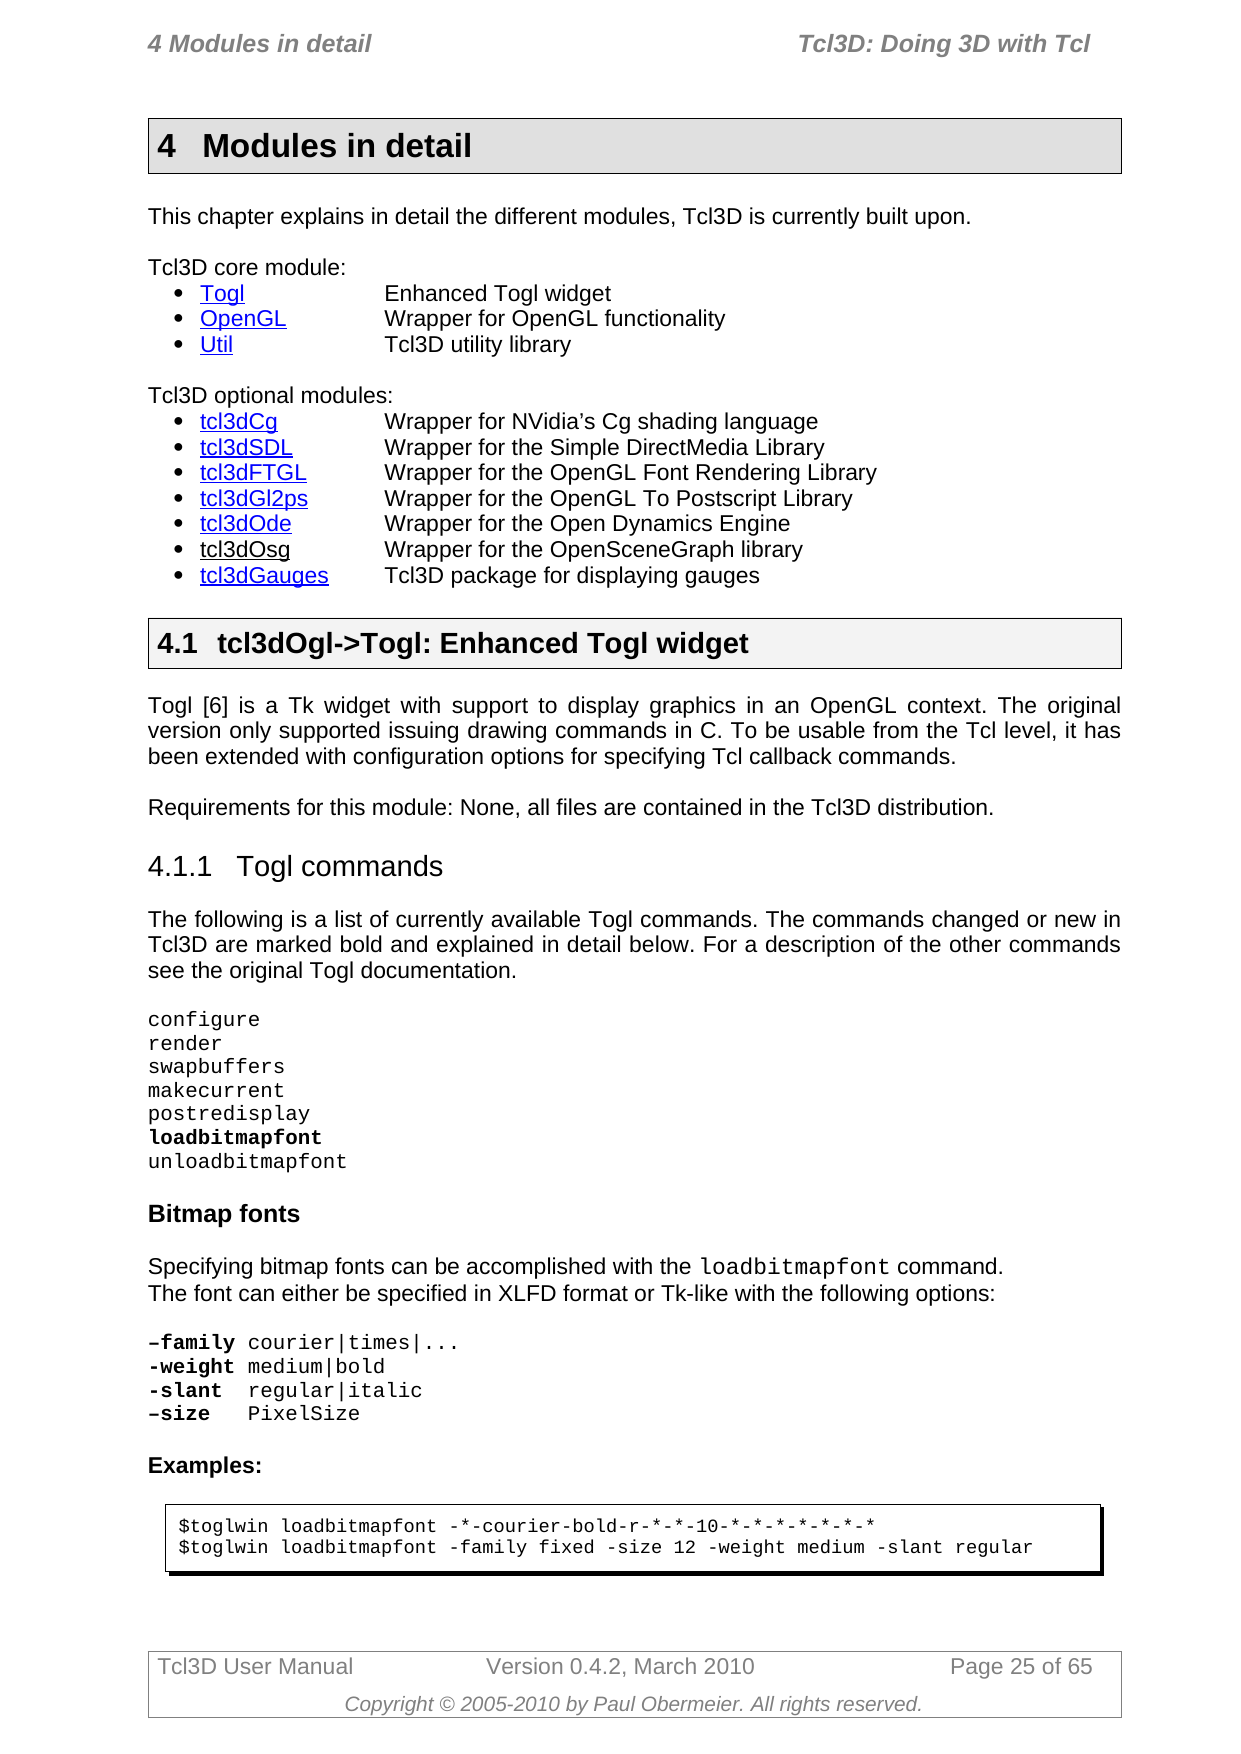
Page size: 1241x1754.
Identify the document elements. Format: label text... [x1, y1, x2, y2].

list Tcl3D optional modules: [148, 383, 1122, 409]
list OpenGL Wrapper for OpenGL functionality [174, 306, 1122, 332]
list tcl3dGl2ps Wrapper for the OpenGL To Postscript Library [174, 486, 1122, 511]
text -weight medium|bold [148, 1356, 1122, 1380]
text configure [148, 1009, 1122, 1032]
list Util Tcl3D utility library [174, 332, 1122, 357]
text Specifying bitmap fonts can be accomplished with the loadbitmapfont command. [148, 1253, 1122, 1281]
list tcl3dGauges Tcl3D package for displaying gauges [174, 562, 1122, 588]
text loadbitmapfont [148, 1127, 1122, 1151]
text -slant regular|italic [148, 1380, 1122, 1403]
text postredisplay [148, 1103, 1122, 1127]
text The following is a list of currently available Togl commands. The commands changed or new in Tcl3D are marked bold and explained in detail below. For a description of the other commands see the original Togl documentation. [148, 906, 1122, 983]
text –family courier|times|... [148, 1332, 1122, 1356]
text swapbuffers [148, 1056, 1122, 1080]
text This chapter explains in detail the different modules, Tcl3D is currently built upon. [148, 204, 1122, 229]
text Bitmap fonts [148, 1200, 1122, 1228]
list tcl3dOde Wrapper for the Open Dynamics Engine [174, 511, 1122, 537]
text Tcl3D core module: [148, 255, 1122, 281]
text Examples: [148, 1453, 1122, 1478]
text Togl [6] is a Tk widget with support to display graphics in an OpenGL context. The original version only supported issuing drawing commands in C. To be usable from the Tcl level, it has been extended with configuration options for specifying Tcl callback commands. [148, 692, 1122, 769]
text render [148, 1032, 1122, 1056]
text –size PixelSize [148, 1403, 1122, 1427]
text $toglwin loadbitmapfont -family fixed -size 12 -weight medium -slant regular [166, 1525, 1100, 1571]
text Requirements for this module: None, all files are contained in the Tcl3D distribution. [148, 795, 1122, 821]
text $toglwin loadbitmapfont -*-courier-bold-r-*-*-10-*-*-*-*-*-*-* [166, 1505, 1100, 1525]
list tcl3dOsg Wrapper for the OpenSceneGraph library [174, 537, 1122, 562]
text unloadbitmapfont [148, 1151, 1122, 1174]
list tcl3dCg Wrapper for NVidia’s Cg shading language [174, 409, 1122, 434]
subtitle Modules in detail [149, 119, 1121, 173]
list tcl3dSDL Wrapper for the Simple DirectMedia Library [174, 434, 1122, 460]
text The font can either be specified in XLFD format or Tk-like with the following options: [148, 1281, 1122, 1307]
subtitle Togl commands [148, 850, 1057, 883]
list tcl3dFTGL Wrapper for the OpenGL Font Rendering Library [174, 460, 1122, 486]
list Togl Enhanced Togl widget [174, 281, 1122, 306]
text makecurrent [148, 1080, 1122, 1103]
subtitle tcl3dOgl->Togl: Enhanced Togl widget [149, 619, 1121, 668]
